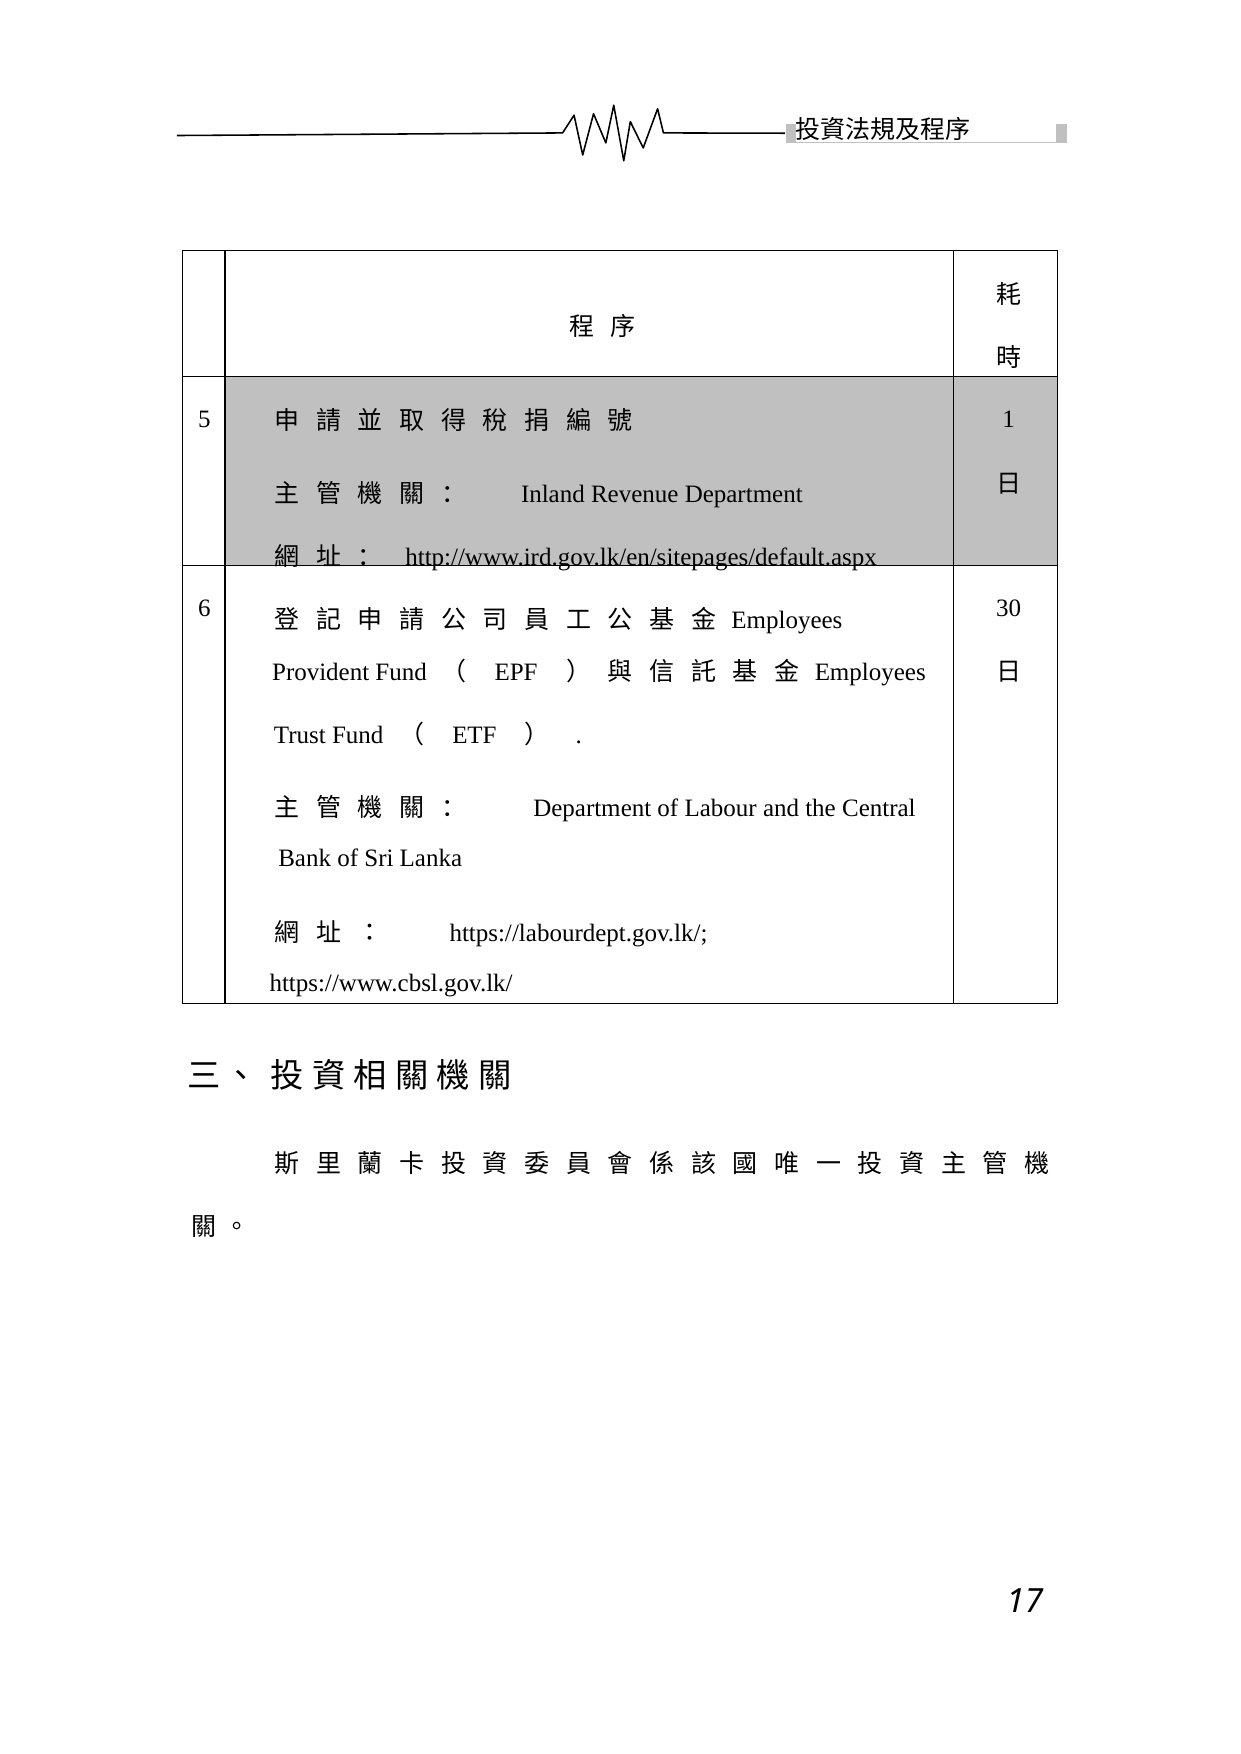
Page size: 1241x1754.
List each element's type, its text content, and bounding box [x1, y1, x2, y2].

table_cell 申請並取得稅捐編號 主管機關： Inland Revenue Department 網址：http://www.ird.gov.lk/en/sitepages/default.aspx [226, 377, 953, 565]
table_cell 30日 [954, 566, 1057, 1003]
table_header [183, 251, 224, 376]
table_cell 1日 [954, 377, 1057, 565]
text 三、投資相關機關 [183, 1031, 1058, 1094]
table_cell 6 [183, 566, 224, 1003]
table_cell 登記申請公司員工公基金Employees Provident Fund（EPF）與信託基金Employees Trust Fund（ETF）. 主管機關： Department of Labour and the Central Bank of Sri Lanka 網址： https://labourdept.gov.lk/; https://www.cbsl.gov.lk/ [226, 566, 953, 1003]
text 斯里蘭卡投資委員會係該國唯一投資主管機關。 [183, 1120, 1058, 1245]
table_header 程序 [226, 251, 953, 376]
table_header 耗時 [954, 251, 1057, 376]
table_cell 5 [183, 377, 224, 565]
